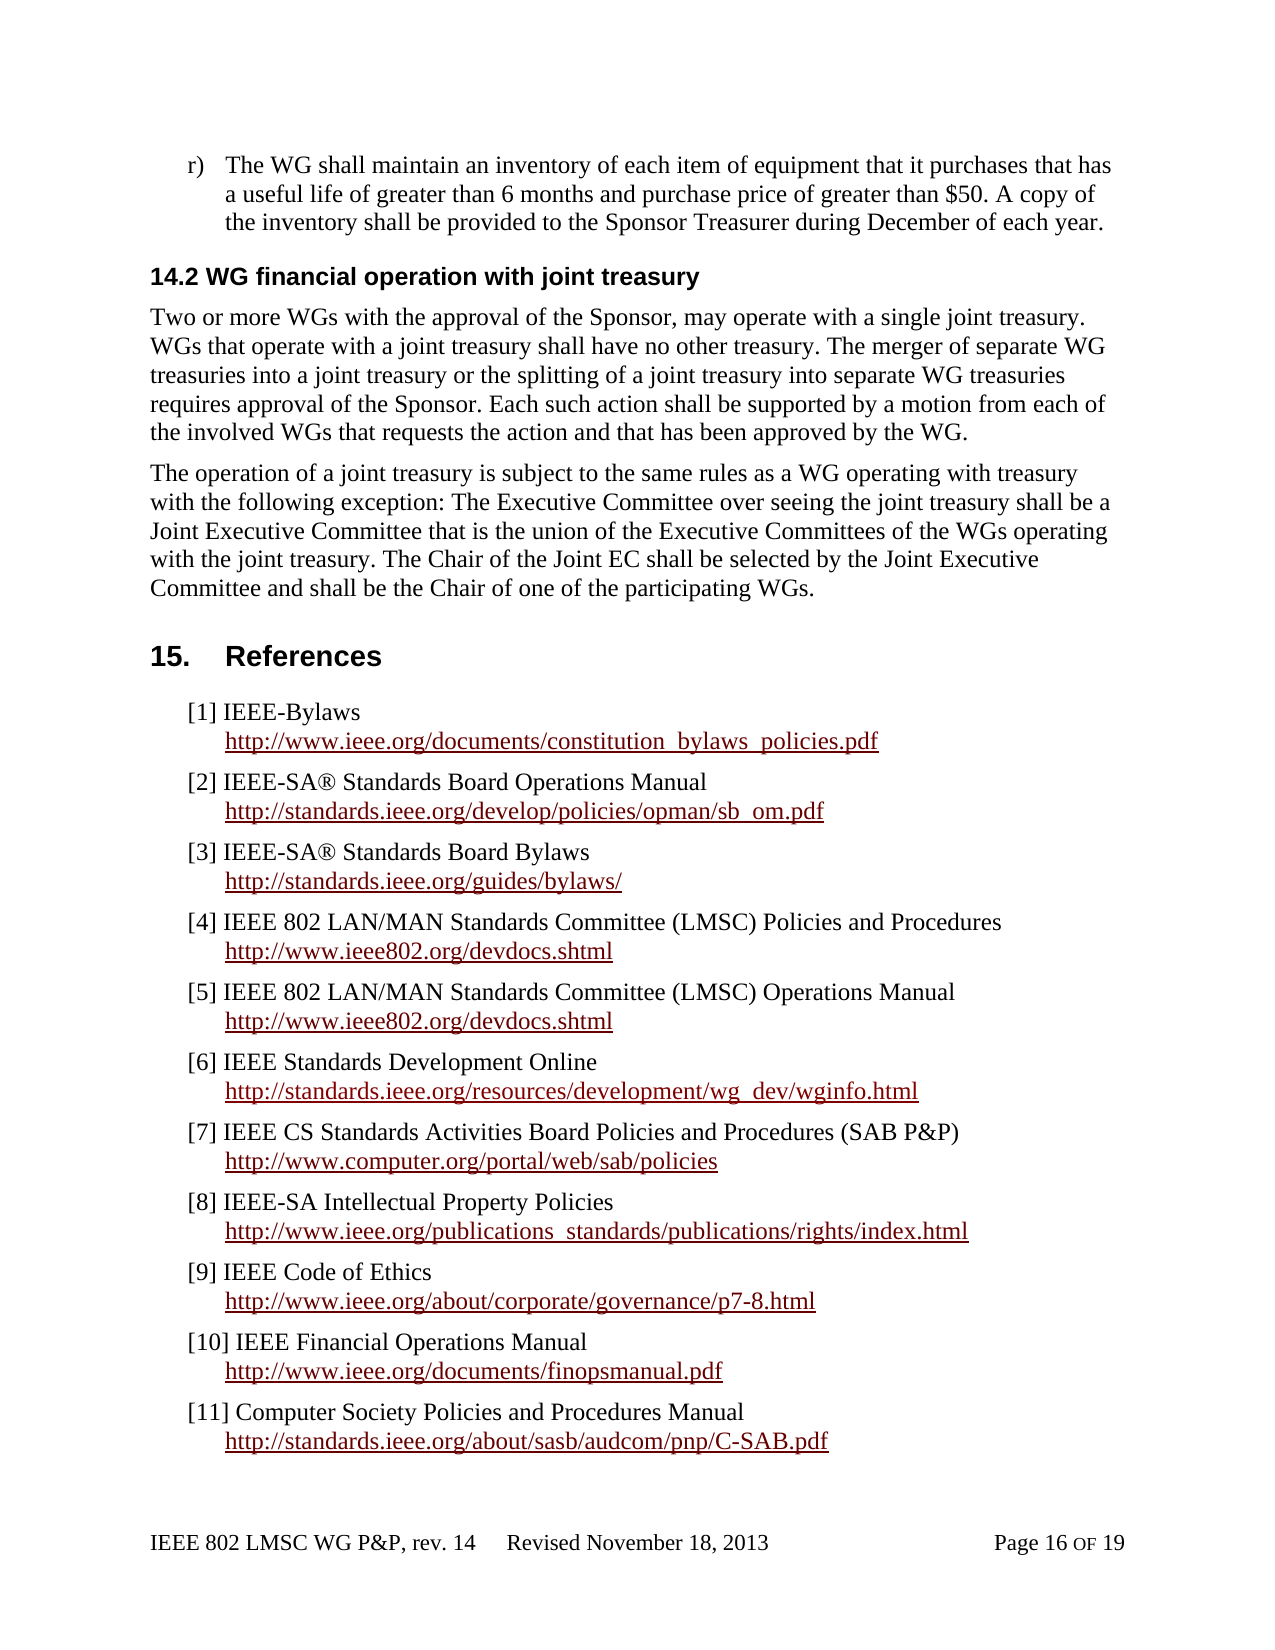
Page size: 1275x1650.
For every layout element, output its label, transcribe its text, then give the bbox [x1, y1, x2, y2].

list IEEE 802 LAN/MAN Standards Committee (LMSC) Policies and Procedures http://www.ieee802.org/devdocs.shtml [187, 907, 1125, 965]
text Two or more WGs with the approval of the Sponsor, may operate with a single joint treasury. WGs that operate with a joint treasury shall have no other treasury. The merger of separate WG treasuries into a joint treasury or the splitting of a joint treasury into separate WG treasuries requires approval of the Sponsor. Each such action shall be supported by a motion from each of the involved WGs that requests the action and that has been approved by the WG. [150, 302, 1125, 446]
list IEEE-Bylaws http://www.ieee.org/documents/constitution_bylaws_policies.pdf [187, 697, 1125, 755]
list IEEE CS Standards Activities Board Policies and Procedures (SAB P&P) http://www.computer.org/portal/web/sab/policies [187, 1117, 1125, 1175]
list IEEE Standards Development Online http://standards.ieee.org/resources/development/wg_dev/wginfo.html [187, 1047, 1125, 1105]
subtitle WG financial operation with joint treasury [150, 262, 1125, 291]
list IEEE Code of Ethics http://www.ieee.org/about/corporate/governance/p7-8.html [187, 1257, 1125, 1315]
list IEEE-SA® Standards Board Operations Manual http://standards.ieee.org/develop/policies/opman/sb_om.pdf [187, 767, 1125, 825]
list The WG shall maintain an inventory of each item of equipment that it purchases that has a useful life of greater than 6 months and purchase price of greater than $50. A copy of the inventory shall be provided to the Sponsor Treasurer during December of each year. [187, 150, 1125, 236]
list Computer Society Policies and Procedures Manual http://standards.ieee.org/about/sasb/audcom/pnp/C-SAB.pdf [187, 1397, 1125, 1455]
text The operation of a joint treasury is subject to the same rules as a WG operating with treasury with the following exception: The Executive Committee over seeing the joint treasury shall be a Joint Executive Committee that is the union of the Executive Committees of the WGs operating with the joint treasury. The Chair of the Joint EC shall be selected by the Joint Executive Committee and shall be the Chair of one of the participating WGs. [150, 458, 1125, 602]
list IEEE-SA Intellectual Property Policies http://www.ieee.org/publications_standards/publications/rights/index.html [187, 1187, 1125, 1245]
list IEEE-SA® Standards Board Bylaws http://standards.ieee.org/guides/bylaws/ [187, 837, 1125, 895]
list IEEE 802 LAN/MAN Standards Committee (LMSC) Operations Manual http://www.ieee802.org/devdocs.shtml [187, 977, 1125, 1035]
list IEEE Financial Operations Manual http://www.ieee.org/documents/finopsmanual.pdf [187, 1327, 1125, 1385]
subtitle References [150, 639, 1125, 673]
